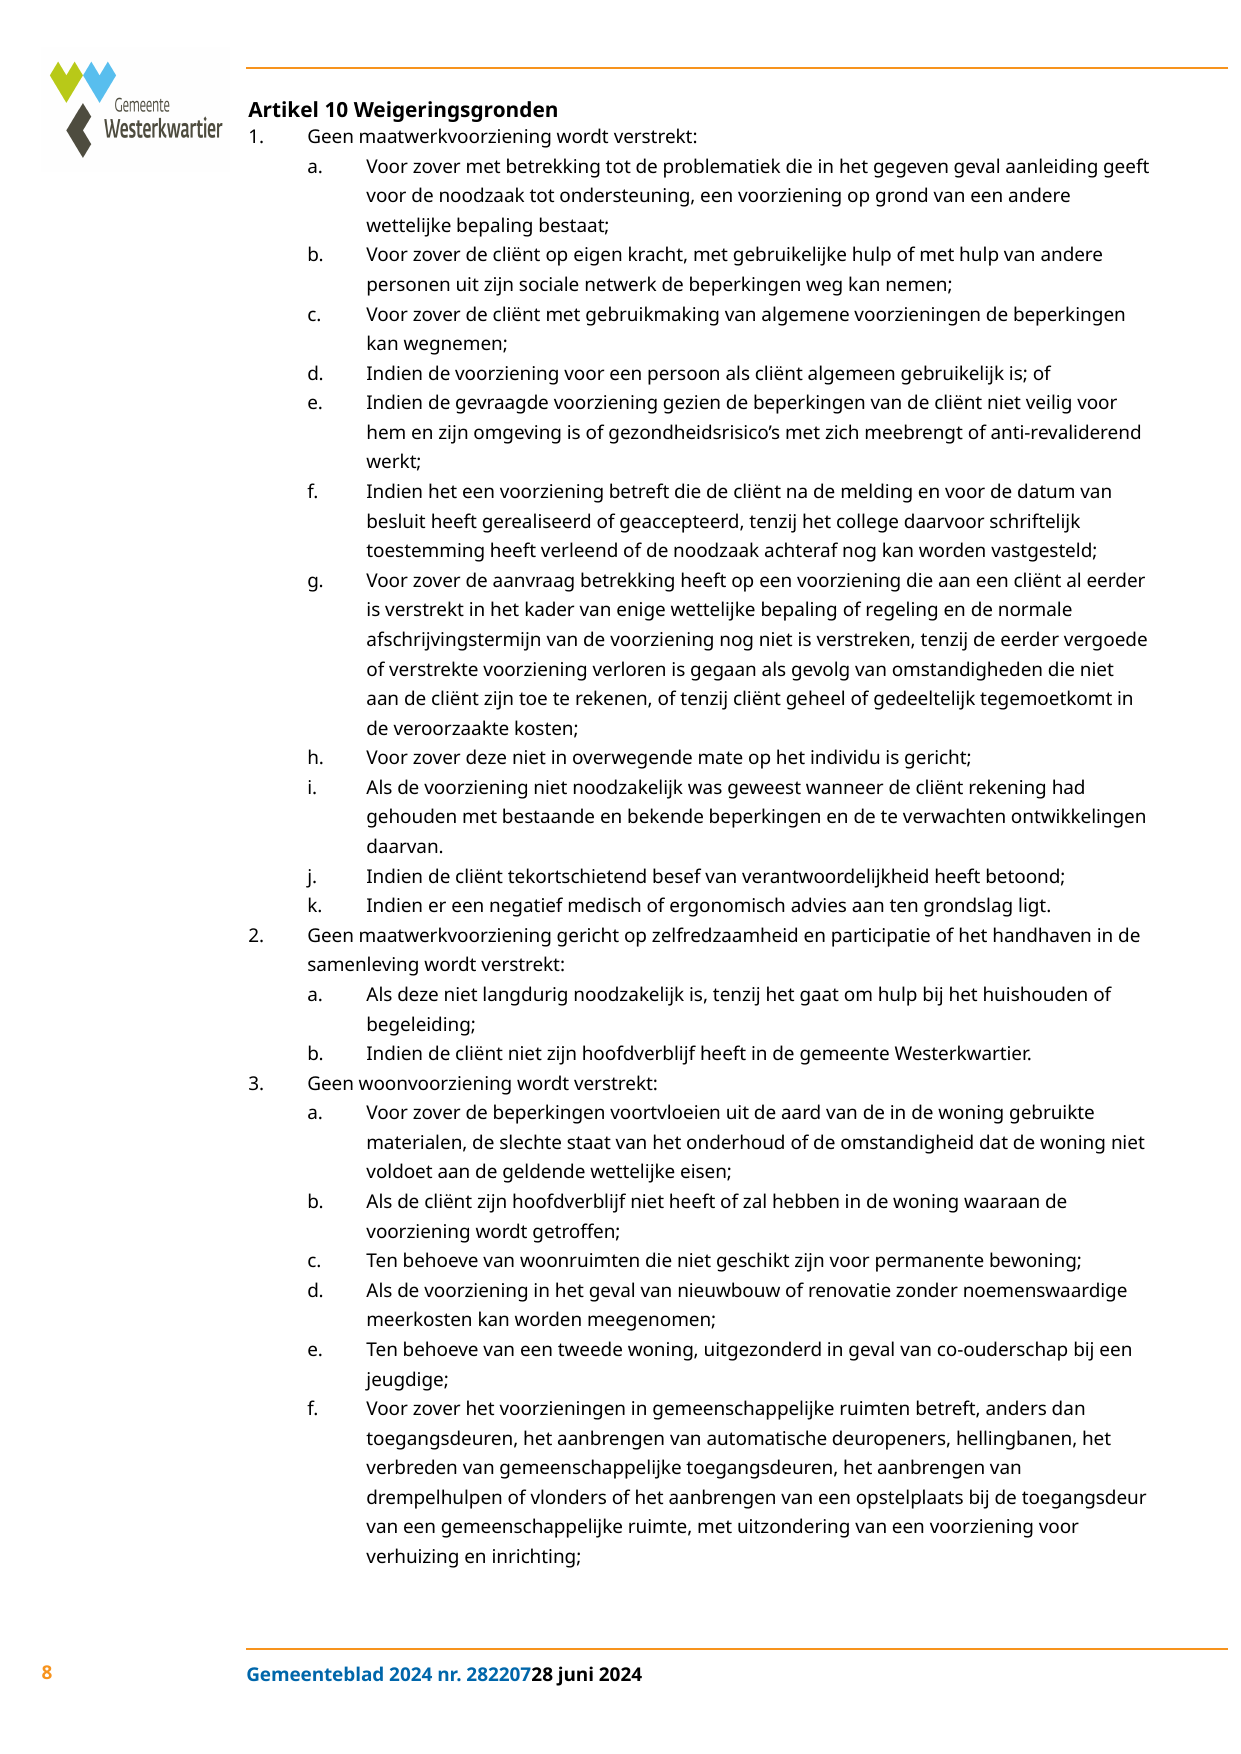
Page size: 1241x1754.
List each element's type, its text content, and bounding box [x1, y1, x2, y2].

list Voor zover de aanvraag betrekking heeft op een voorziening die aan een cliënt al eerder is verstrekt in het kader van enige wettelijke bepaling of regeling en de normale afschrijvingstermijn van de voorziening nog niet is verstreken, tenzij de eerder vergoede of verstrekte voorziening verloren is gegaan als gevolg van omstandigheden die niet aan de cliënt zijn toe te rekenen, of tenzij cliënt geheel of gedeeltelijk tegemoetkomt in de veroorzaakte kosten; [307, 567, 1152, 741]
list Voor zover het voorzieningen in gemeenschappelijke ruimten betreft, anders dan toegangsdeuren, het aanbrengen van automatische deuropeners, hellingbanen, het verbreden van gemeenschappelijke toegangsdeuren, het aanbrengen van drempelhulpen of vlonders of het aanbrengen van een opstelplaats bij de toegangsdeur van een gemeenschappelijke ruimte, met uitzondering van een voorziening voor verhuizing en inrichting; [307, 1395, 1152, 1569]
list Geen woonvoorziening wordt verstrekt: [248, 1070, 1152, 1096]
list Voor zover de cliënt op eigen kracht, met gebruikelijke hulp of met hulp van andere personen uit zijn sociale netwerk de beperkingen weg kan nemen; [307, 242, 1152, 297]
list Geen maatwerkvoorziening gericht op zelfredzaamheid en participatie of het handhaven in de samenleving wordt verstrekt: [248, 922, 1152, 977]
list Als deze niet langdurig noodzakelijk is, tenzij het gaat om hulp bij het huishouden of begeleiding; [307, 981, 1152, 1036]
list Indien het een voorziening betreft die de cliënt na de melding en voor de datum van besluit heeft gerealiseerd of geaccepteerd, tenzij het college daarvoor schriftelijk toestemming heeft verleend of de noodzaak achteraf nog kan worden vastgesteld; [307, 478, 1152, 563]
list Indien de cliënt tekortschietend besef van verantwoordelijkheid heeft betoond; [307, 863, 1152, 888]
picture [41, 47, 231, 172]
list Indien er een negatief medisch of ergonomisch advies aan ten grondslag ligt. [307, 892, 1152, 918]
list Ten behoeve van woonruimten die niet geschikt zijn voor permanente bewoning; [307, 1247, 1152, 1273]
list Indien de gevraagde voorziening gezien de beperkingen van de cliënt niet veilig voor hem en zijn omgeving is of gezondheidsrisico’s met zich meebrengt of anti-revaliderend werkt; [307, 389, 1152, 474]
list Ten behoeve van een tweede woning, uitgezonderd in geval van co-ouderschap bij een jeugdige; [307, 1336, 1152, 1391]
text Artikel 10 Weigeringsgronden [248, 95, 1152, 123]
list Als de cliënt zijn hoofdverblijf niet heeft of zal hebben in de woning waaraan de voorziening wordt getroffen; [307, 1188, 1152, 1243]
list Als de voorziening niet noodzakelijk was geweest wanneer de cliënt rekening had gehouden met bestaande en bekende beperkingen en de te verwachten ontwikkelingen daarvan. [307, 774, 1152, 859]
list Voor zover de beperkingen voortvloeien uit de aard van de in de woning gebruikte materialen, de slechte staat van het onderhoud of de omstandigheid dat de woning niet voldoet aan de geldende wettelijke eisen; [307, 1099, 1152, 1184]
list Indien de voorziening voor een persoon als cliënt algemeen gebruikelijk is; of [307, 360, 1152, 386]
list Indien de cliënt niet zijn hoofdverblijf heeft in de gemeente Westerkwartier. [307, 1040, 1152, 1066]
list Als de voorziening in het geval van nieuwbouw of renovatie zonder noemenswaardige meerkosten kan worden meegenomen; [307, 1277, 1152, 1332]
list Geen maatwerkvoorziening wordt verstrekt: [248, 123, 1152, 149]
list Voor zover de cliënt met gebruikmaking van algemene voorzieningen de beperkingen kan wegnemen; [307, 301, 1152, 356]
list Voor zover met betrekking tot de problematiek die in het gegeven geval aanleiding geeft voor de noodzaak tot ondersteuning, een voorziening op grond van een andere wettelijke bepaling bestaat; [307, 153, 1152, 238]
list Voor zover deze niet in overwegende mate op het individu is gericht; [307, 744, 1152, 770]
